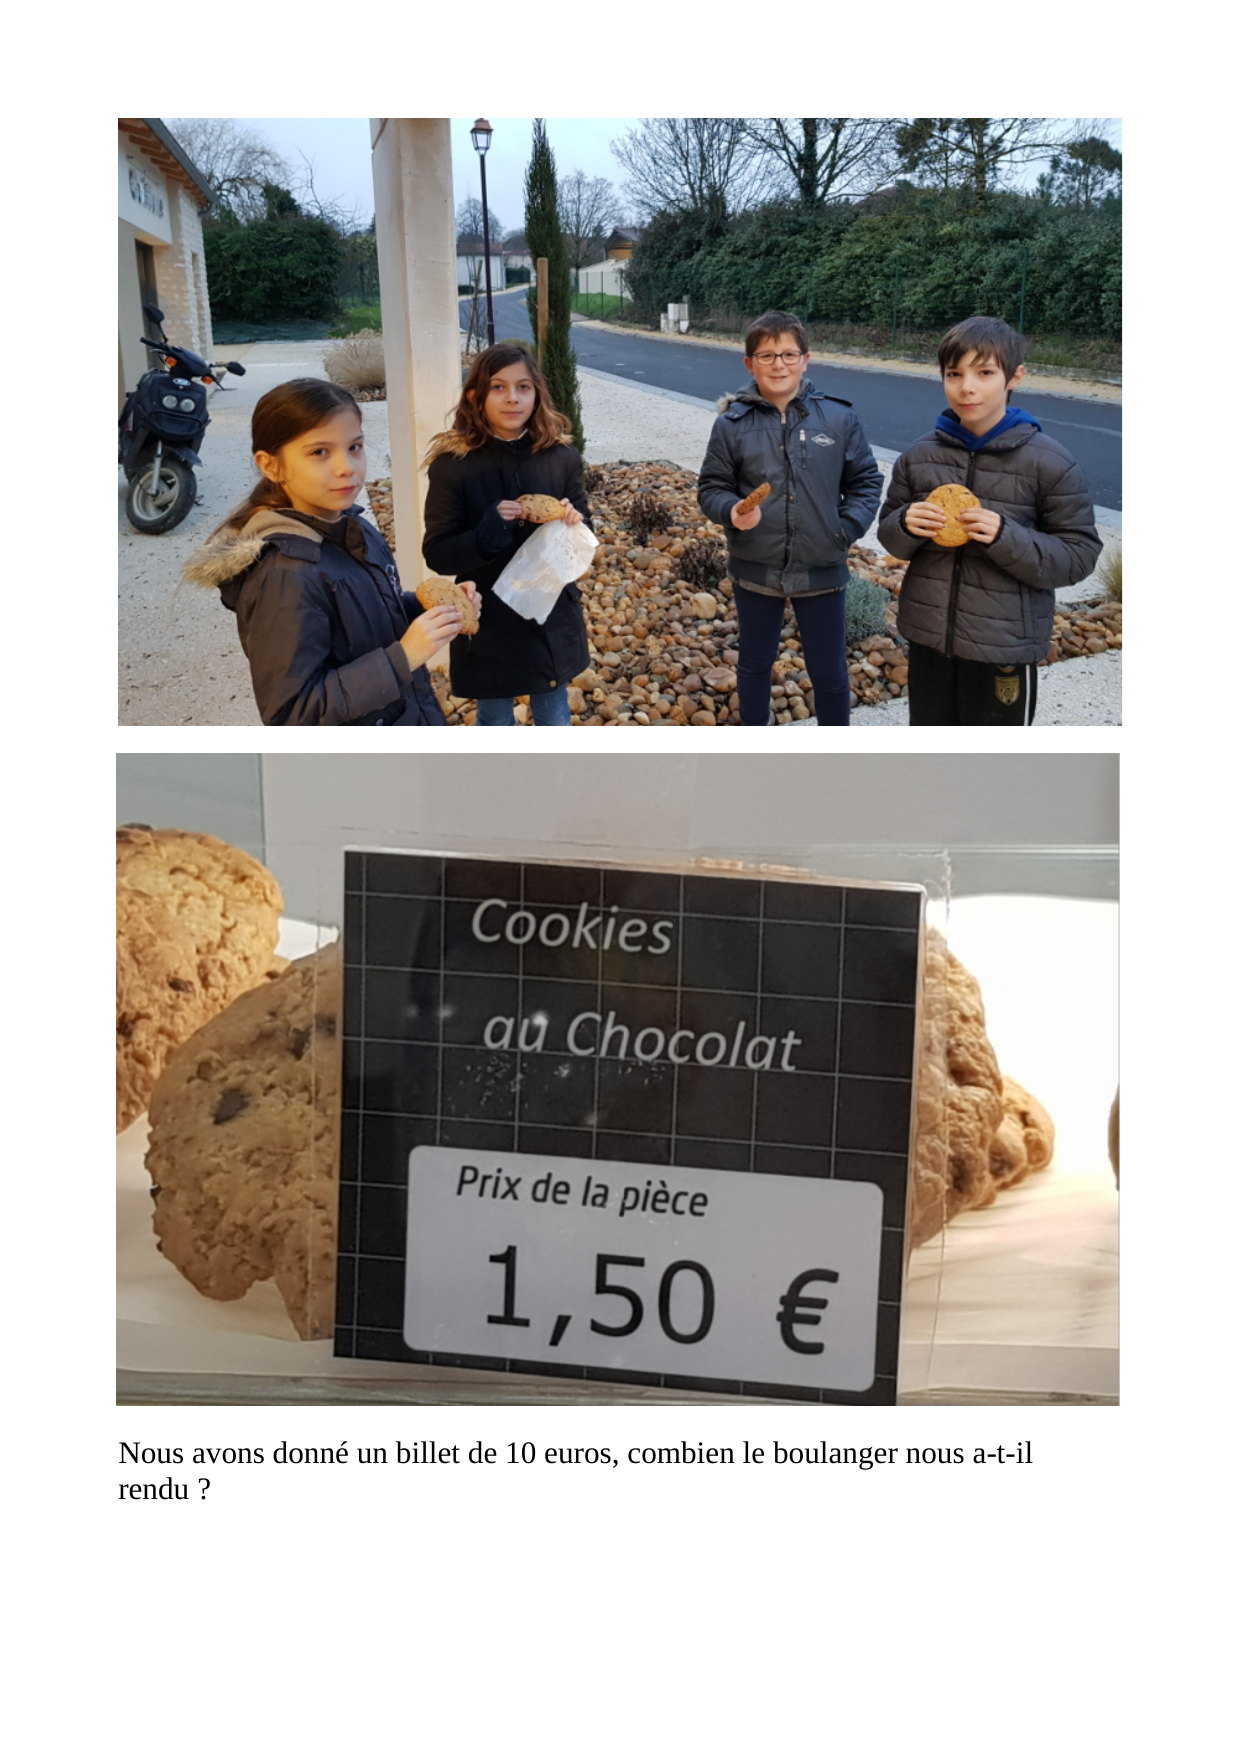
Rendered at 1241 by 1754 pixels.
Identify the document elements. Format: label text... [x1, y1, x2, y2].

text Nous avons donné un billet de 10 euros, combien le boulanger nous a-t-il rendu ? [118, 1434, 1122, 1506]
